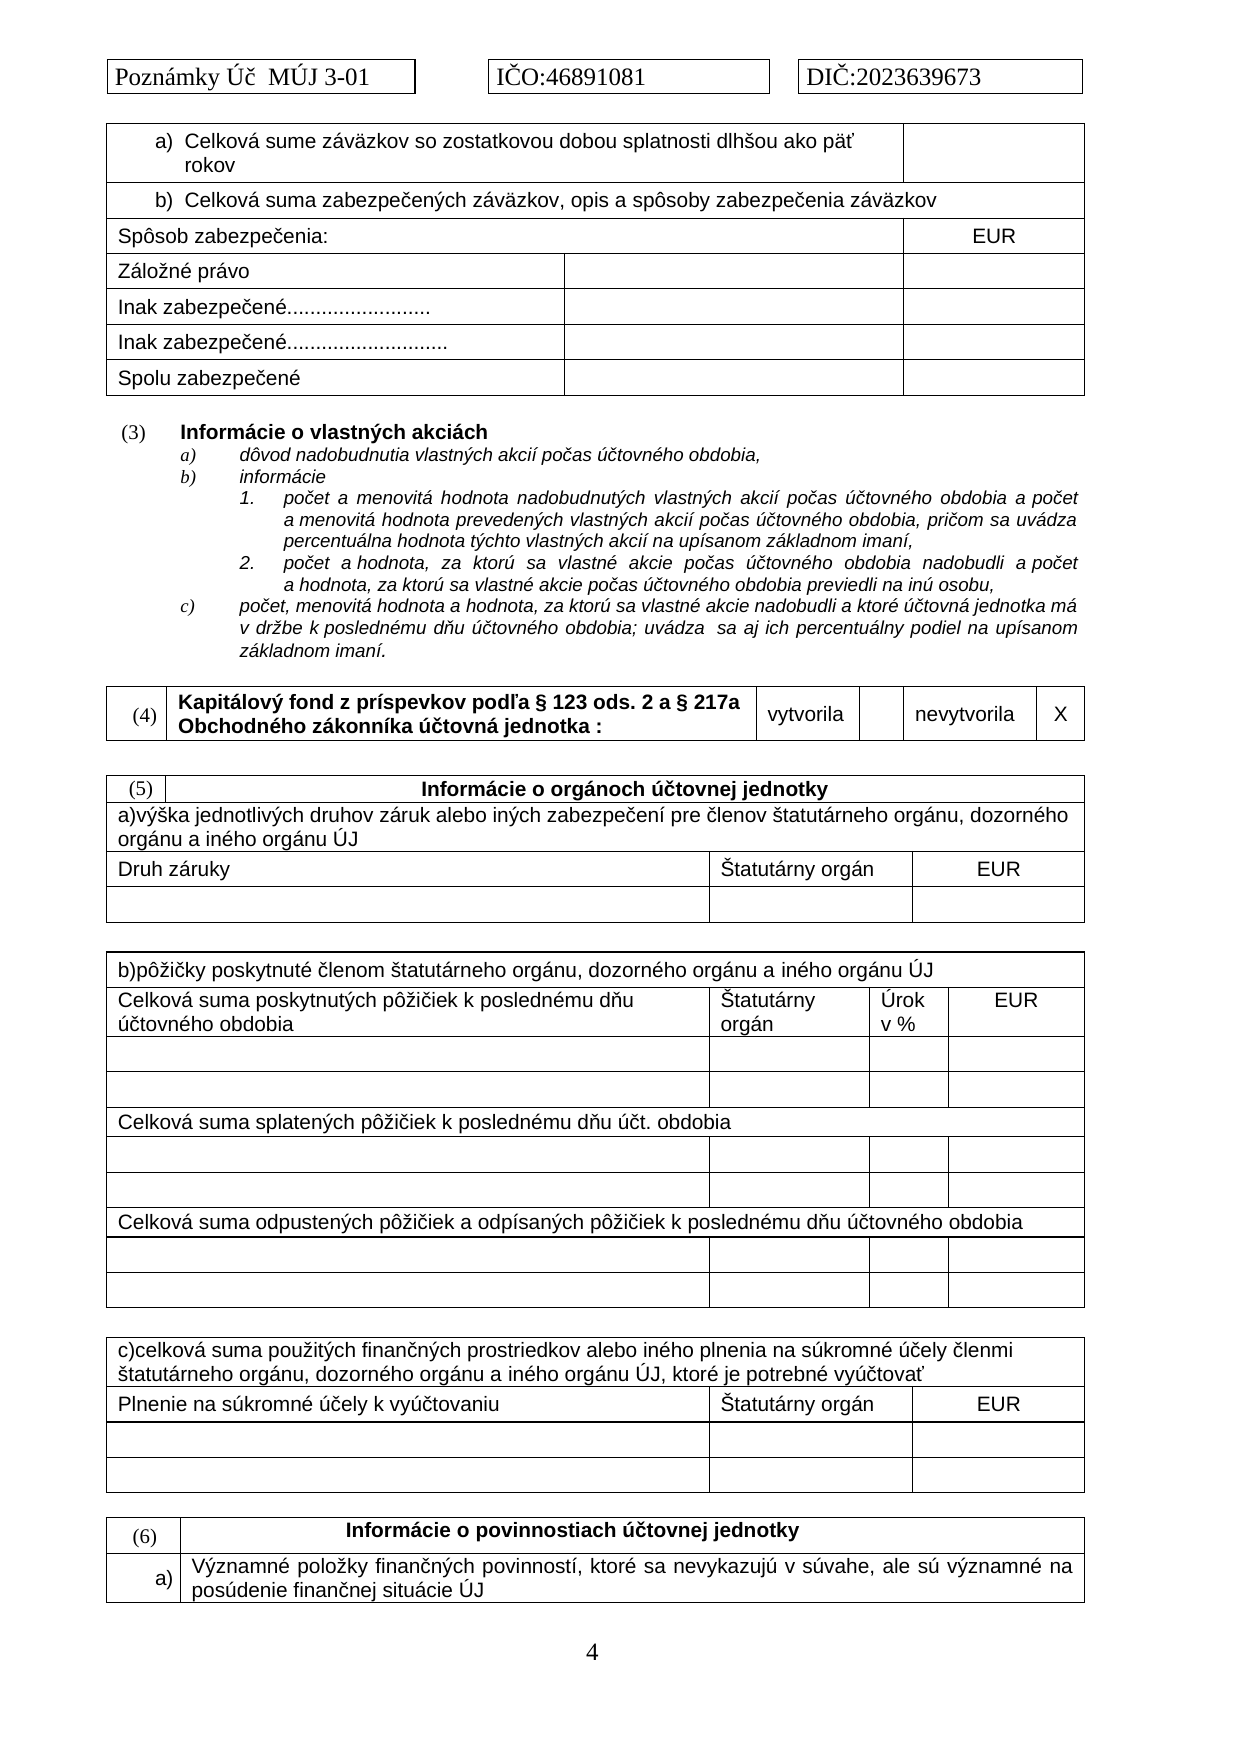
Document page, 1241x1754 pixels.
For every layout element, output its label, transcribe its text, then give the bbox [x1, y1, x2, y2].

table_cell EUR [913, 852, 1084, 886]
table_cell [107, 1273, 709, 1307]
list počet, menovitá hodnota a hodnota, za ktorú sa vlastné akcie nadobudli a ktoré účtovná jednotka má v držbe k poslednému dňu účtovného obdobia; uvádza sa aj ich percentuálny podiel na upísanom základnom imaní. [180, 595, 1078, 662]
table_header b)pôžičky poskytnuté členom štatutárneho orgánu, dozorného orgánu a iného orgánu ÚJ [107, 953, 1084, 987]
table_cell [710, 1037, 869, 1071]
table_cell [904, 289, 1084, 324]
list počet a menovitá hodnota nadobudnutých vlastných akcií počas účtovného obdobia a počet a menovitá hodnota prevedených vlastných akcií počas účtovného obdobia, pričom sa uvádza percentuálna hodnota týchto vlastných akcií na upísanom základnom imaní, [239, 487, 1078, 552]
table_cell [710, 887, 912, 922]
table_header [107, 776, 165, 802]
list počet a hodnota, za ktorú sa vlastné akcie počas účtovného obdobia nadobudli a počet a hodnota, za ktorú sa vlastné akcie počas účtovného obdobia previedli na inú osobu, [239, 552, 1078, 595]
table_header nevytvorila [904, 687, 1036, 740]
table_cell [904, 254, 1084, 288]
table_cell [710, 1238, 869, 1272]
table_cell [904, 360, 1084, 394]
table_cell [904, 124, 1084, 182]
table_cell [565, 360, 903, 394]
table_cell Inak zabezpečené............................ [107, 325, 564, 359]
table_header X [1037, 687, 1084, 740]
table_cell Plnenie na súkromné účely k vyúčtovaniu [107, 1387, 709, 1421]
table_cell [107, 1173, 709, 1207]
table_cell [710, 1423, 912, 1457]
table_header Informácie o orgánoch účtovnej jednotky [166, 776, 1084, 802]
table_header Kapitálový fond z príspevkov podľa § 123 ods. 2 a § 217a Obchodného zákonníka účtovná jednotka : [167, 687, 756, 740]
table_header [107, 1518, 180, 1553]
table_cell [949, 1238, 1084, 1272]
table_cell a)výška jednotlivých druhov záruk alebo iných zabezpečení pre členov štatutárneho orgánu, dozorného orgánu a iného orgánu ÚJ [107, 803, 1084, 851]
table_cell [710, 1137, 869, 1172]
table_cell Celková suma odpustených pôžičiek a odpísaných pôžičiek k poslednému dňu účtovného obdobia [107, 1208, 1084, 1236]
table_cell [870, 1137, 948, 1172]
table_header vytvorila [757, 687, 859, 740]
table_cell [710, 1273, 869, 1307]
table_cell [107, 1238, 709, 1272]
table_cell [107, 1458, 709, 1492]
table_cell [870, 1273, 948, 1307]
table_cell Štatutárny orgán [710, 1387, 912, 1421]
table_cell [949, 1273, 1084, 1307]
table_cell [107, 887, 709, 922]
table_cell [949, 1072, 1084, 1107]
table_cell Inak zabezpečené......................... [107, 289, 564, 324]
table_cell [565, 254, 903, 288]
table_cell [913, 1458, 1084, 1492]
table_cell Štatutárny orgán [710, 852, 912, 886]
table_header [860, 687, 903, 740]
table_cell [710, 1072, 869, 1107]
table_cell [949, 1037, 1084, 1071]
table_header Informácie o povinnostiach účtovnej jednotky [181, 1518, 1084, 1553]
table_cell EUR [904, 219, 1084, 253]
table_cell [949, 1173, 1084, 1207]
table_cell Celková sume záväzkov so zostatkovou dobou splatnosti dlhšou ako päť rokov [107, 124, 903, 182]
table_cell Celková suma splatených pôžičiek k poslednému dňu účt. obdobia [107, 1108, 1084, 1136]
table_cell Významné položky finančných povinností, ktoré sa nevykazujú v súvahe, ale sú významné na posúdenie finančnej situácie ÚJ [181, 1554, 1084, 1602]
table_header [107, 687, 166, 740]
table_cell [904, 325, 1084, 359]
table_cell [107, 1072, 709, 1107]
table_cell [710, 1173, 869, 1207]
list dôvod nadobudnutia vlastných akcií počas účtovného obdobia, [180, 444, 1078, 465]
table_cell EUR [949, 988, 1084, 1036]
table_cell EUR [913, 1387, 1084, 1421]
table_cell Záložné právo [107, 254, 564, 288]
table_cell [870, 1037, 948, 1071]
table_cell [949, 1137, 1084, 1172]
table_cell [107, 1137, 709, 1172]
table_cell [870, 1173, 948, 1207]
table_cell [565, 325, 903, 359]
table_cell Spôsob zabezpečenia: [107, 219, 903, 253]
table_cell Úrok v % [870, 988, 948, 1036]
table_cell [870, 1072, 948, 1107]
table_header c)celková suma použitých finančných prostriedkov alebo iného plnenia na súkromné účely členmi štatutárneho orgánu, dozorného orgánu a iného orgánu ÚJ, ktoré je potrebné vyúčtovať [107, 1338, 1084, 1386]
table_cell Spolu zabezpečené [107, 360, 564, 394]
table_cell [107, 1554, 180, 1602]
list informácie [180, 465, 1078, 487]
table_cell Celková suma zabezpečených záväzkov, opis a spôsoby zabezpečenia záväzkov [107, 183, 1084, 217]
list Informácie o vlastných akciách [121, 419, 1078, 444]
table_cell [870, 1238, 948, 1272]
table_cell [913, 1423, 1084, 1457]
table_cell Celková suma poskytnutých pôžičiek k poslednému dňu účtovného obdobia [107, 988, 709, 1036]
table_cell [107, 1037, 709, 1071]
table_cell Štatutárny orgán [710, 988, 869, 1036]
table_cell Druh záruky [107, 852, 709, 886]
table_cell [913, 887, 1084, 922]
table_cell [107, 1423, 709, 1457]
table_cell [710, 1458, 912, 1492]
table_cell [565, 289, 903, 324]
